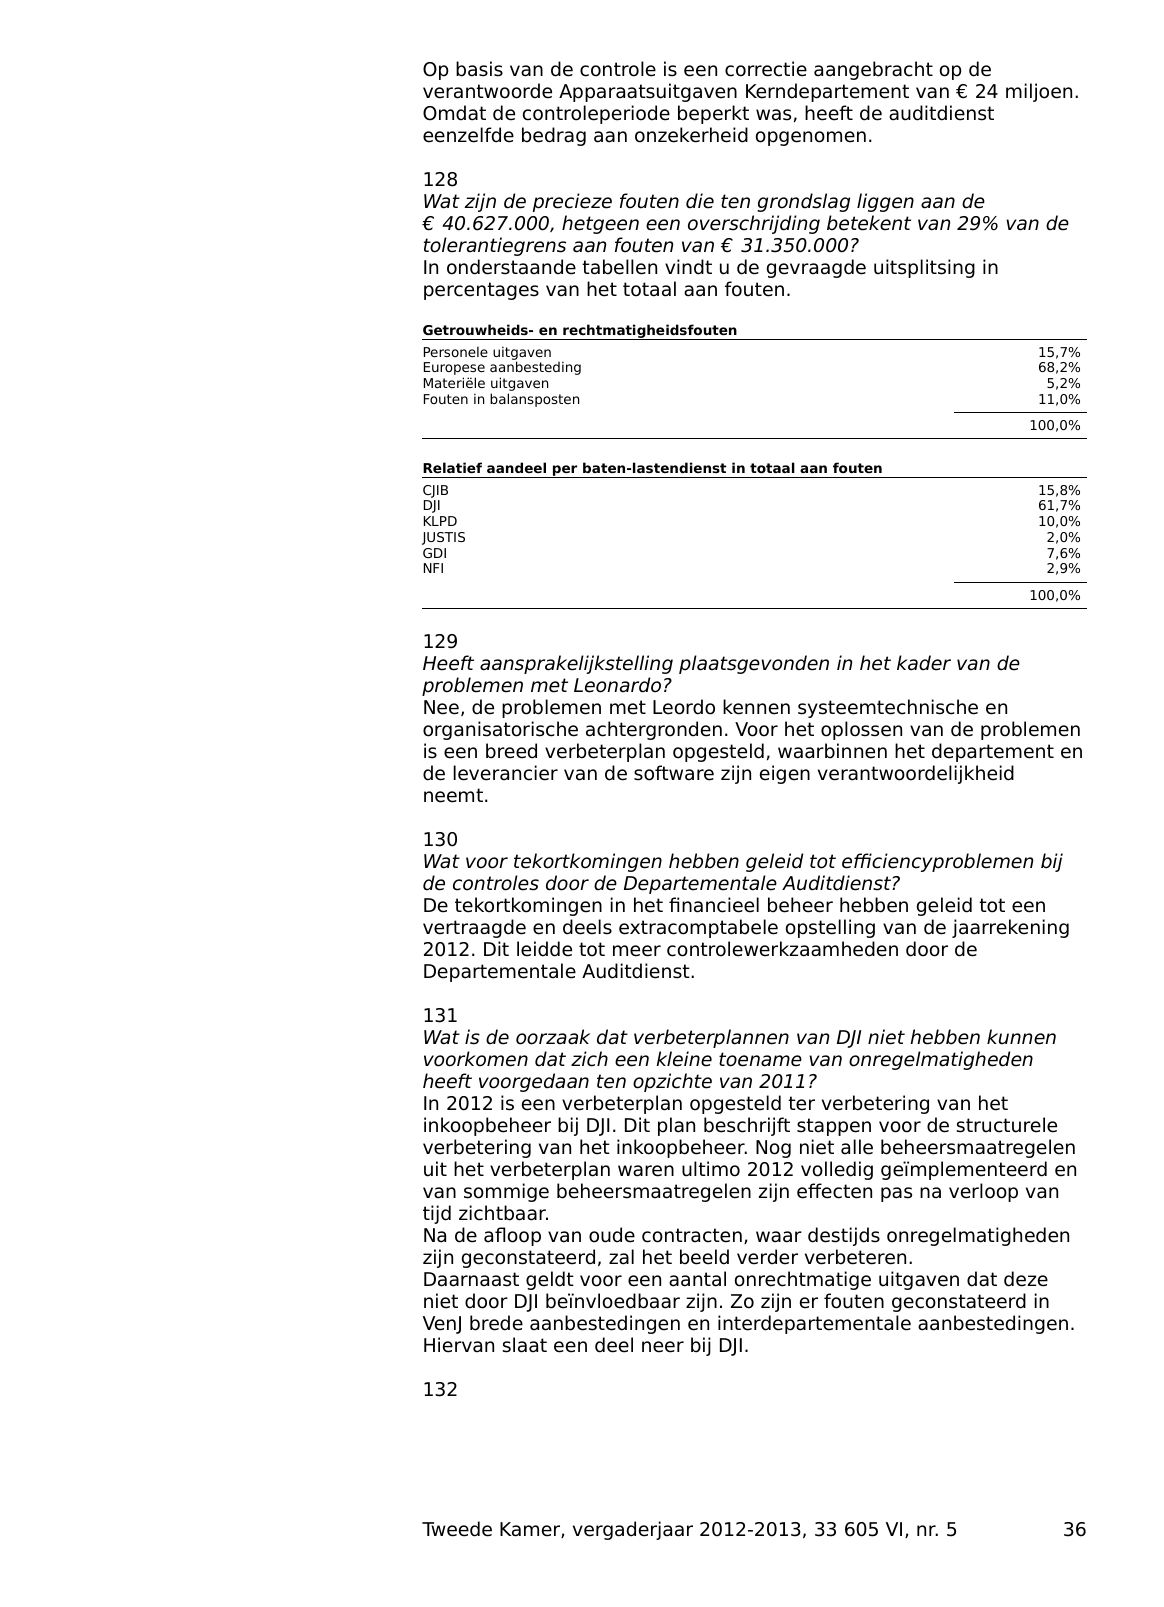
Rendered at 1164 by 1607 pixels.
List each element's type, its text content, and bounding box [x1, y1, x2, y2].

text Daarnaast geldt voor een aantal onrechtmatige uitgaven dat deze niet door DJI beïnvloedbaar zijn. Zo zijn er fouten geconstateerd in VenJ brede aanbestedingen en interdepartementale aanbestedingen. Hiervan slaat een deel neer bij DJI. [422, 1269, 1087, 1357]
table_cell 5,2% [954, 376, 1087, 392]
text 128 [422, 169, 1087, 191]
text Wat is de oorzaak dat verbeterplannen van DJI niet hebben kunnen voorkomen dat zich een kleine toename van onregelmatigheden heeft voorgedaan ten opzichte van 2011? [422, 1027, 1087, 1093]
table_cell GDI [422, 545, 954, 561]
table_cell 100,0% [954, 413, 1087, 438]
table_cell CJIB [422, 478, 954, 498]
table_cell Materiële uitgaven [422, 376, 954, 392]
table_cell [422, 412, 954, 438]
table_cell Fouten in balansposten [422, 392, 954, 412]
text Nee, de problemen met Leordo kennen systeemtechnische en organisatorische achtergronden. Voor het oplossen van de problemen is een breed verbeterplan opgesteld, waarbinnen het departement en de leverancier van de software zijn eigen verantwoordelijkheid neemt. [422, 697, 1087, 807]
table_cell 15,7% [954, 340, 1087, 360]
text Wat voor tekortkomingen hebben geleid tot efficiencyproblemen bij de controles door de Departementale Auditdienst? [422, 851, 1087, 895]
table_cell 2,9% [954, 561, 1087, 582]
text 131 [422, 1005, 1087, 1027]
text 132 [422, 1379, 1087, 1401]
table_header Getrouwheids- en rechtmatigheidsfouten [422, 323, 1087, 339]
text Na de afloop van oude contracten, waar destijds onregelmatigheden zijn geconstateerd, zal het beeld verder verbeteren. [422, 1225, 1087, 1269]
table_cell [422, 582, 954, 608]
text In onderstaande tabellen vindt u de gevraagde uitsplitsing in percentages van het totaal aan fouten. [422, 257, 1087, 301]
table_cell 100,0% [954, 583, 1087, 608]
table_cell Europese aanbesteding [422, 360, 954, 376]
table_cell 15,8% [954, 478, 1087, 498]
table_cell 61,7% [954, 498, 1087, 514]
text 129 [422, 631, 1087, 653]
table_cell Personele uitgaven [422, 340, 954, 360]
table_cell 10,0% [954, 514, 1087, 530]
table_cell KLPD [422, 514, 954, 530]
text Wat zijn de precieze fouten die ten grondslag liggen aan de € 40.627.000, hetgeen een overschrijding betekent van 29% van de tolerantiegrens aan fouten van € 31.350.000? [422, 191, 1087, 257]
table_cell DJI [422, 498, 954, 514]
table_cell 7,6% [954, 545, 1087, 561]
table_cell 2,0% [954, 530, 1087, 545]
text De tekortkomingen in het financieel beheer hebben geleid tot een vertraagde en deels extracomptabele opstelling van de jaarrekening 2012. Dit leidde tot meer controlewerkzaamheden door de Departementale Auditdienst. [422, 895, 1087, 983]
text 130 [422, 829, 1087, 851]
text Op basis van de controle is een correctie aangebracht op de verantwoorde Apparaatsuitgaven Kerndepartement van € 24 miljoen. Omdat de controleperiode beperkt was, heeft de auditdienst eenzelfde bedrag aan onzekerheid opgenomen. [422, 59, 1087, 147]
text In 2012 is een verbeterplan opgesteld ter verbetering van het inkoopbeheer bij DJI. Dit plan beschrijft stappen voor de structurele verbetering van het inkoopbeheer. Nog niet alle beheersmaatregelen uit het verbeterplan waren ultimo 2012 volledig geïmplementeerd en van sommige beheersmaatregelen zijn effecten pas na verloop van tijd zichtbaar. [422, 1093, 1087, 1225]
table_header Relatief aandeel per baten-lastendienst in totaal aan fouten [422, 461, 1087, 477]
table_cell 11,0% [954, 392, 1087, 412]
table_cell JUSTIS [422, 530, 954, 545]
table_cell NFI [422, 561, 954, 582]
text Heeft aansprakelijkstelling plaatsgevonden in het kader van de problemen met Leonardo? [422, 653, 1087, 697]
table_cell 68,2% [954, 360, 1087, 376]
